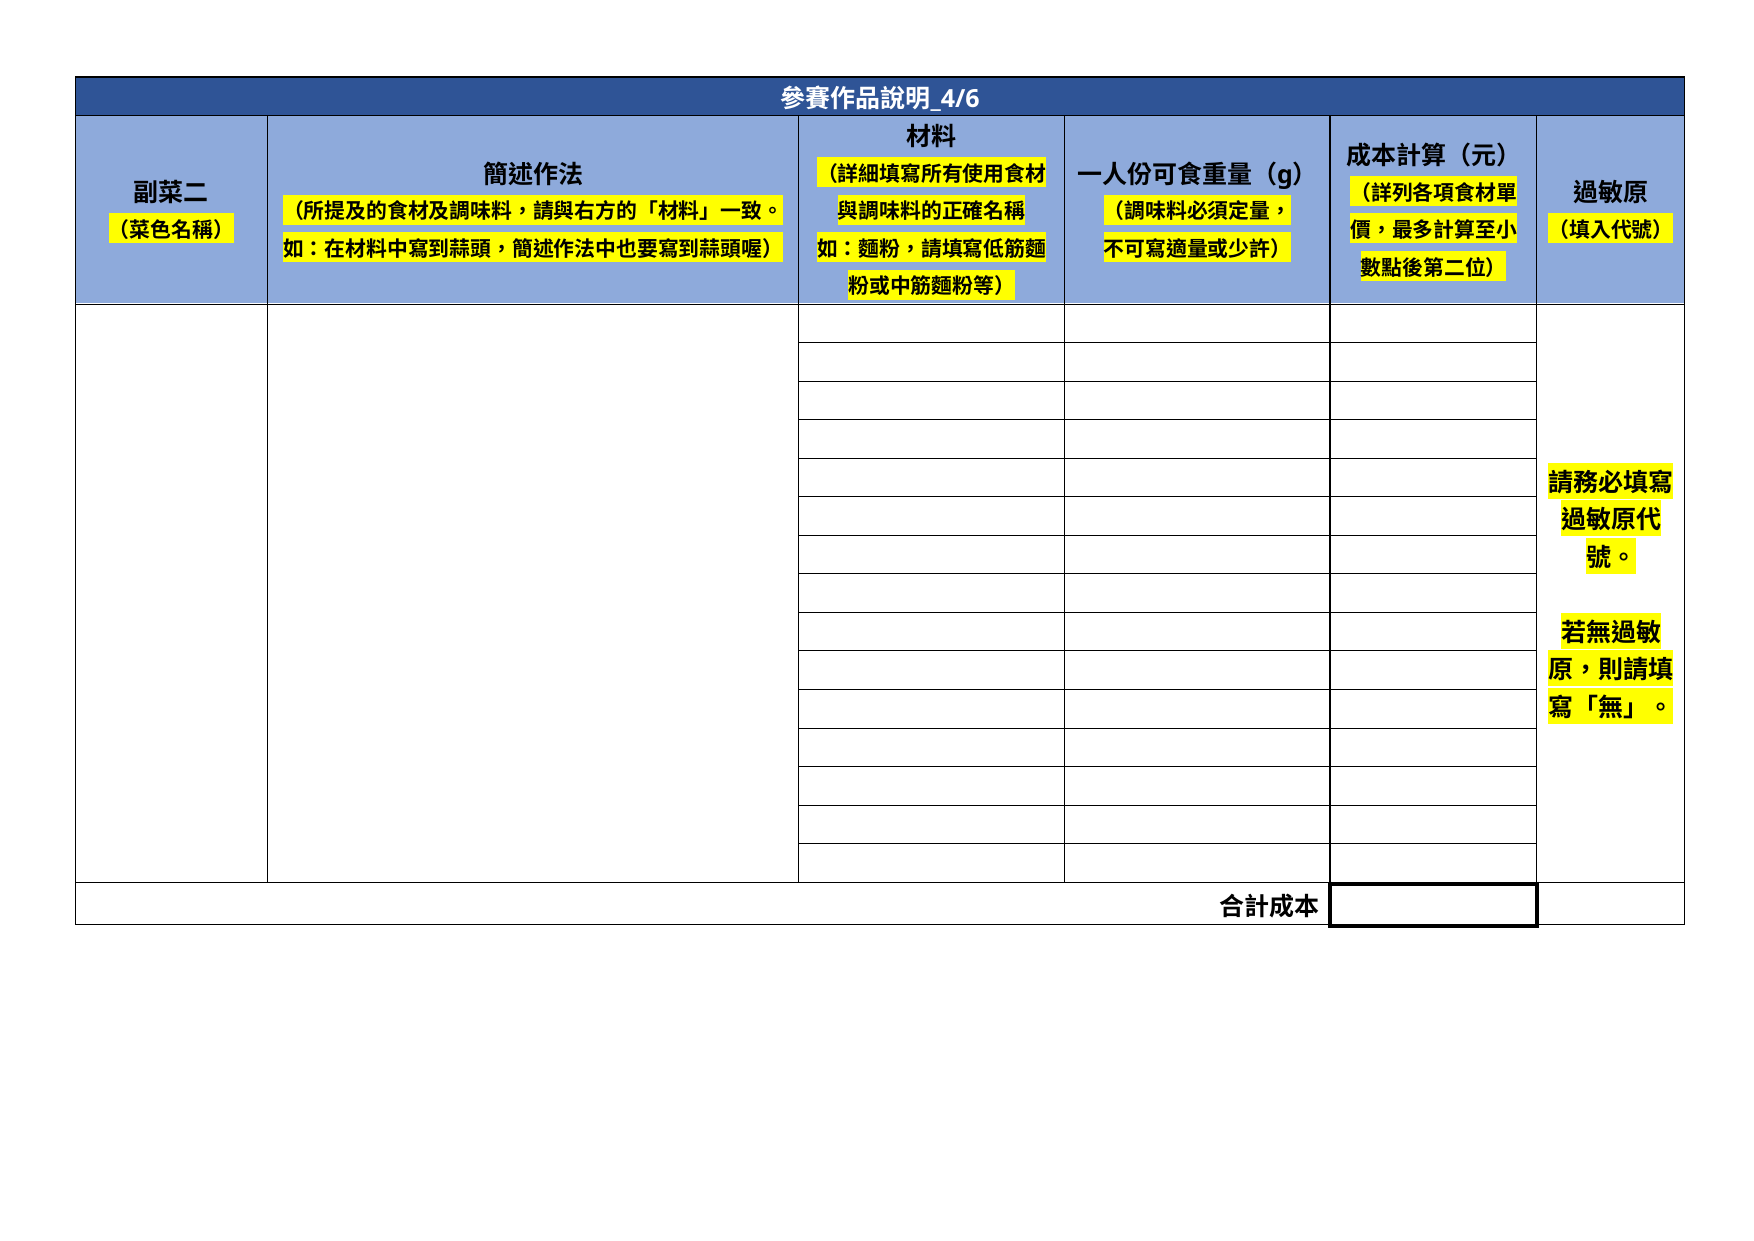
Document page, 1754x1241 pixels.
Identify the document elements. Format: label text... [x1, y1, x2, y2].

table_cell [1331, 690, 1536, 727]
table_cell [1065, 690, 1329, 727]
table_cell [1331, 497, 1536, 535]
table_cell [1065, 729, 1329, 766]
table_cell [1331, 613, 1536, 650]
table_cell [1331, 767, 1536, 804]
table_cell [799, 343, 1064, 381]
table_cell 合計成本 [76, 883, 1328, 924]
table_cell 過敏原 （填入代號） [1537, 116, 1684, 303]
table_cell [1331, 574, 1536, 612]
table_cell [1065, 536, 1329, 573]
table_cell 副菜二 （菜色名稱） [76, 116, 267, 303]
table_cell 材料 （詳細填寫所有使用食材與調味料的正確名稱 如：麵粉，請填寫低筋麵粉或中筋麵粉等） [799, 116, 1064, 303]
table_cell [1065, 767, 1329, 804]
table_cell [1065, 497, 1329, 535]
table_cell [1065, 343, 1329, 381]
table_cell [268, 305, 798, 882]
table_cell [1065, 844, 1329, 882]
table_cell [1065, 806, 1329, 843]
table_cell [799, 497, 1064, 535]
table_cell [1065, 382, 1329, 419]
table_cell [1331, 420, 1536, 458]
table_cell 成本計算（元） （詳列各項食材單價，最多計算至小數點後第二位） [1331, 116, 1536, 303]
table_cell [799, 420, 1064, 458]
table_cell 簡述作法 （所提及的食材及調味料，請與右方的「材料」一致。如：在材料中寫到蒜頭，簡述作法中也要寫到蒜頭喔） [268, 116, 798, 303]
table_cell [1331, 806, 1536, 843]
table_cell [799, 459, 1064, 496]
table_cell [1332, 886, 1535, 924]
table_cell [1065, 420, 1329, 458]
table_cell [1331, 536, 1536, 573]
table_cell [1331, 459, 1536, 496]
table_cell [799, 690, 1064, 727]
table_cell [1065, 459, 1329, 496]
table_cell [799, 613, 1064, 650]
table_cell [799, 536, 1064, 573]
table_cell [799, 651, 1064, 689]
table_cell [1331, 343, 1536, 381]
table_cell [76, 305, 267, 882]
table_cell [799, 806, 1064, 843]
table_cell [1065, 305, 1329, 342]
table_cell [1331, 305, 1536, 342]
table_cell [1539, 883, 1684, 924]
table_cell [1331, 651, 1536, 689]
table_cell [1065, 574, 1329, 612]
table_cell [1065, 613, 1329, 650]
table_header 參賽作品說明_4/6 [76, 78, 1684, 115]
table_cell [799, 844, 1064, 882]
table_cell 請務必填寫過敏原代號。 若無過敏原，則請填寫「無」。 [1537, 305, 1684, 882]
table_cell [799, 305, 1064, 342]
table_cell [1065, 651, 1329, 689]
table_cell 一人份可食重量（g） （調味料必須定量， 不可寫適量或少許） [1065, 116, 1329, 303]
table_cell [799, 729, 1064, 766]
table_cell [799, 574, 1064, 612]
table_cell [799, 382, 1064, 419]
table_cell [1331, 729, 1536, 766]
table_cell [1331, 382, 1536, 419]
table_cell [799, 767, 1064, 804]
table_cell [1331, 844, 1536, 882]
